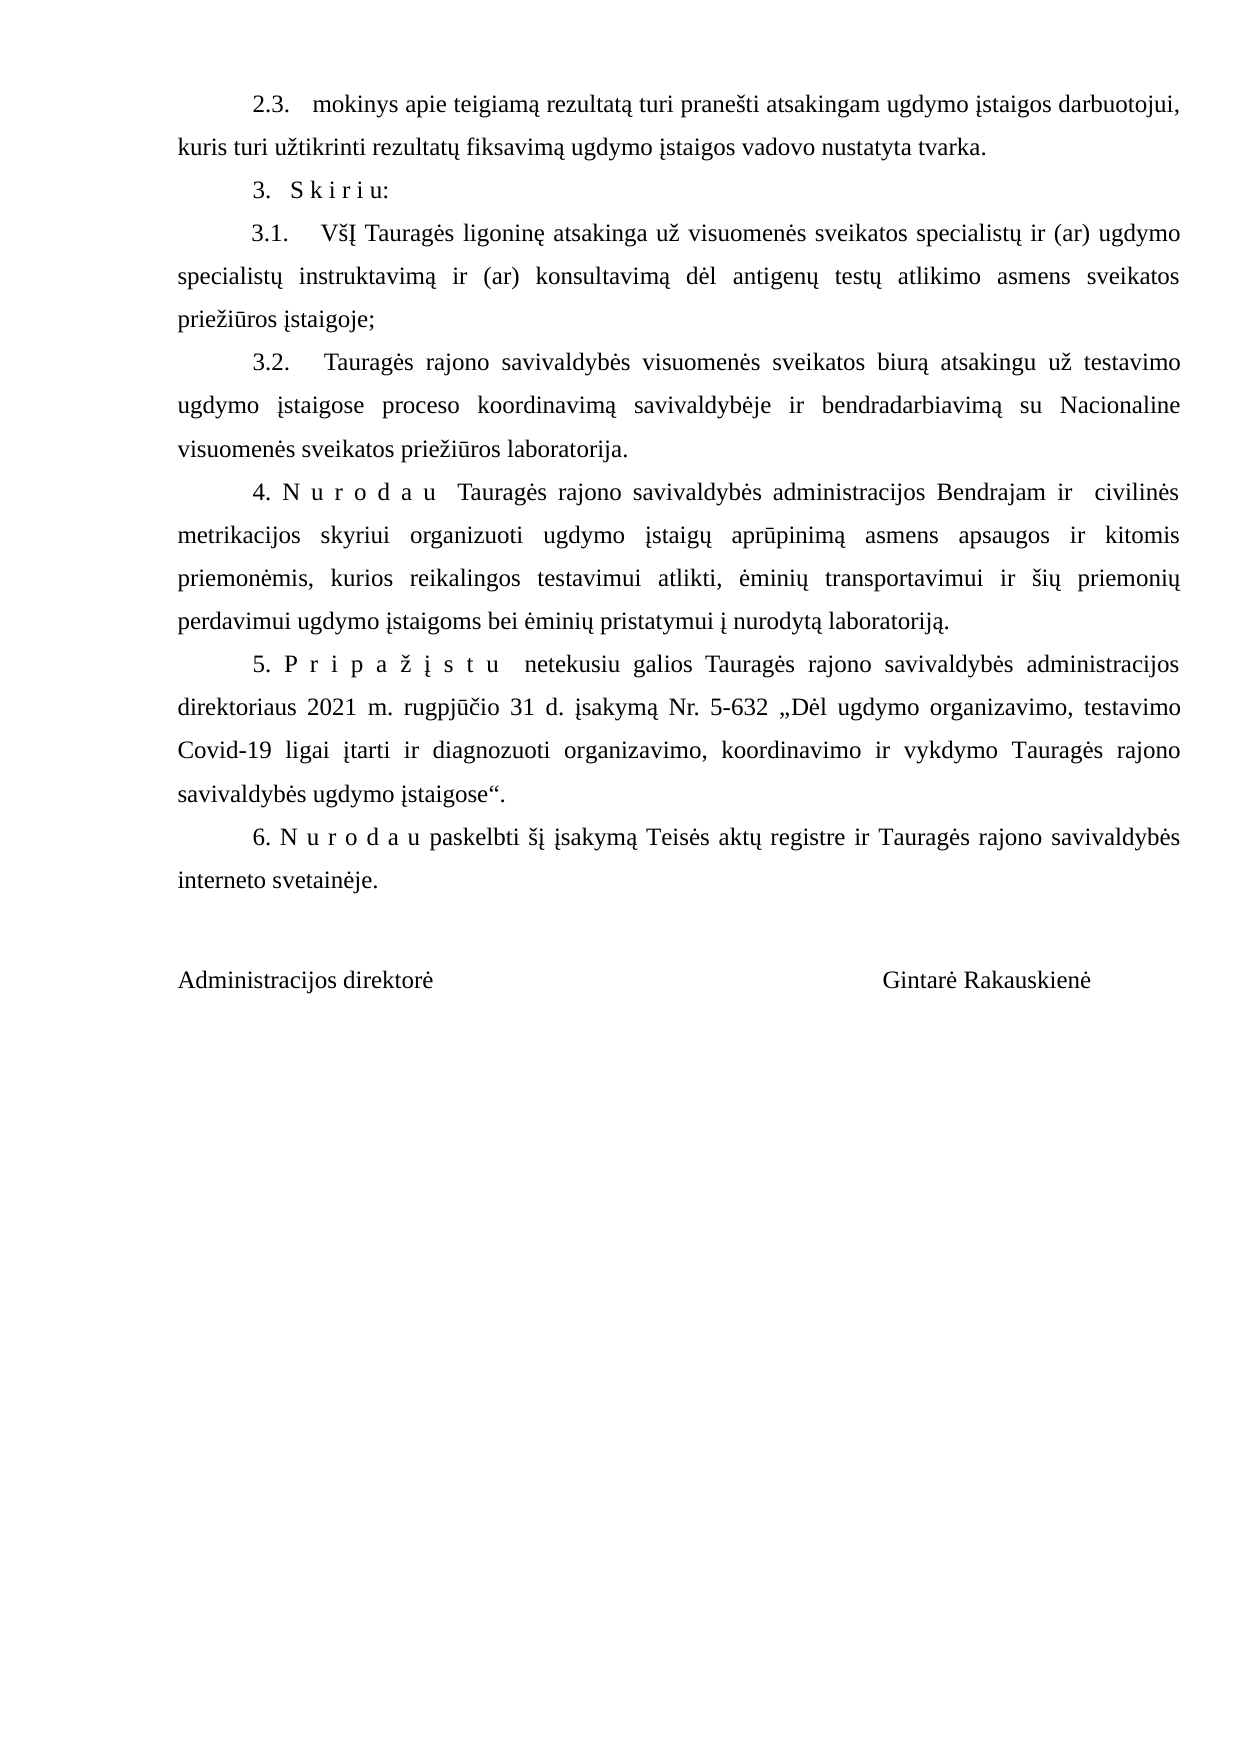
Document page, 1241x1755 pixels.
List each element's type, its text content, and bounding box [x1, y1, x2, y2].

text 3.2. Tauragės rajono savivaldybės visuomenės sveikatos biurą atsakingu už testavimo ugdymo įstaigose proceso koordinavimą savivaldybėje ir bendradarbiavimą su Nacionaline visuomenės sveikatos priežiūros laboratorija. [177, 347, 1181, 462]
text 6. N u r o d a u paskelbti šį įsakymą Teisės aktų registre ir Tauragės rajono savivaldybės interneto svetainėje. [177, 822, 1181, 894]
text 5. P r i p a ž į s t u netekusiu galios Tauragės rajono savivaldybės administracijos direktoriaus 2021 m. rugpjūčio 31 d. įsakymą Nr. 5-632 „Dėl ugdymo organizavimo, testavimo Covid-19 ligai įtarti ir diagnozuoti organizavimo, koordinavimo ir vykdymo Tauragės rajono savivaldybės ugdymo įstaigose“. [177, 649, 1181, 807]
text Administracijos direktorė Gintarė Rakauskienė [177, 966, 1181, 994]
text 3.1. VšĮ Tauragės ligoninę atsakinga už visuomenės sveikatos specialistų ir (ar) ugdymo specialistų instruktavimą ir (ar) konsultavimą dėl antigenų testų atlikimo asmens sveikatos priežiūros įstaigoje; [177, 218, 1181, 333]
text 4. N u r o d a u Tauragės rajono savivaldybės administracijos Bendrajam ir civilinės metrikacijos skyriui organizuoti ugdymo įstaigų aprūpinimą asmens apsaugos ir kitomis priemonėmis, kurios reikalingos testavimui atlikti, ėminių transportavimui ir šių priemonių perdavimui ugdymo įstaigoms bei ėminių pristatymui į nurodytą laboratoriją. [177, 477, 1181, 635]
text 2.3. mokinys apie teigiamą rezultatą turi pranešti atsakingam ugdymo įstaigos darbuotojui, kuris turi užtikrinti rezultatų fiksavimą ugdymo įstaigos vadovo nustatyta tvarka. [177, 89, 1181, 161]
text 3. S k i r i u: [252, 175, 1181, 204]
